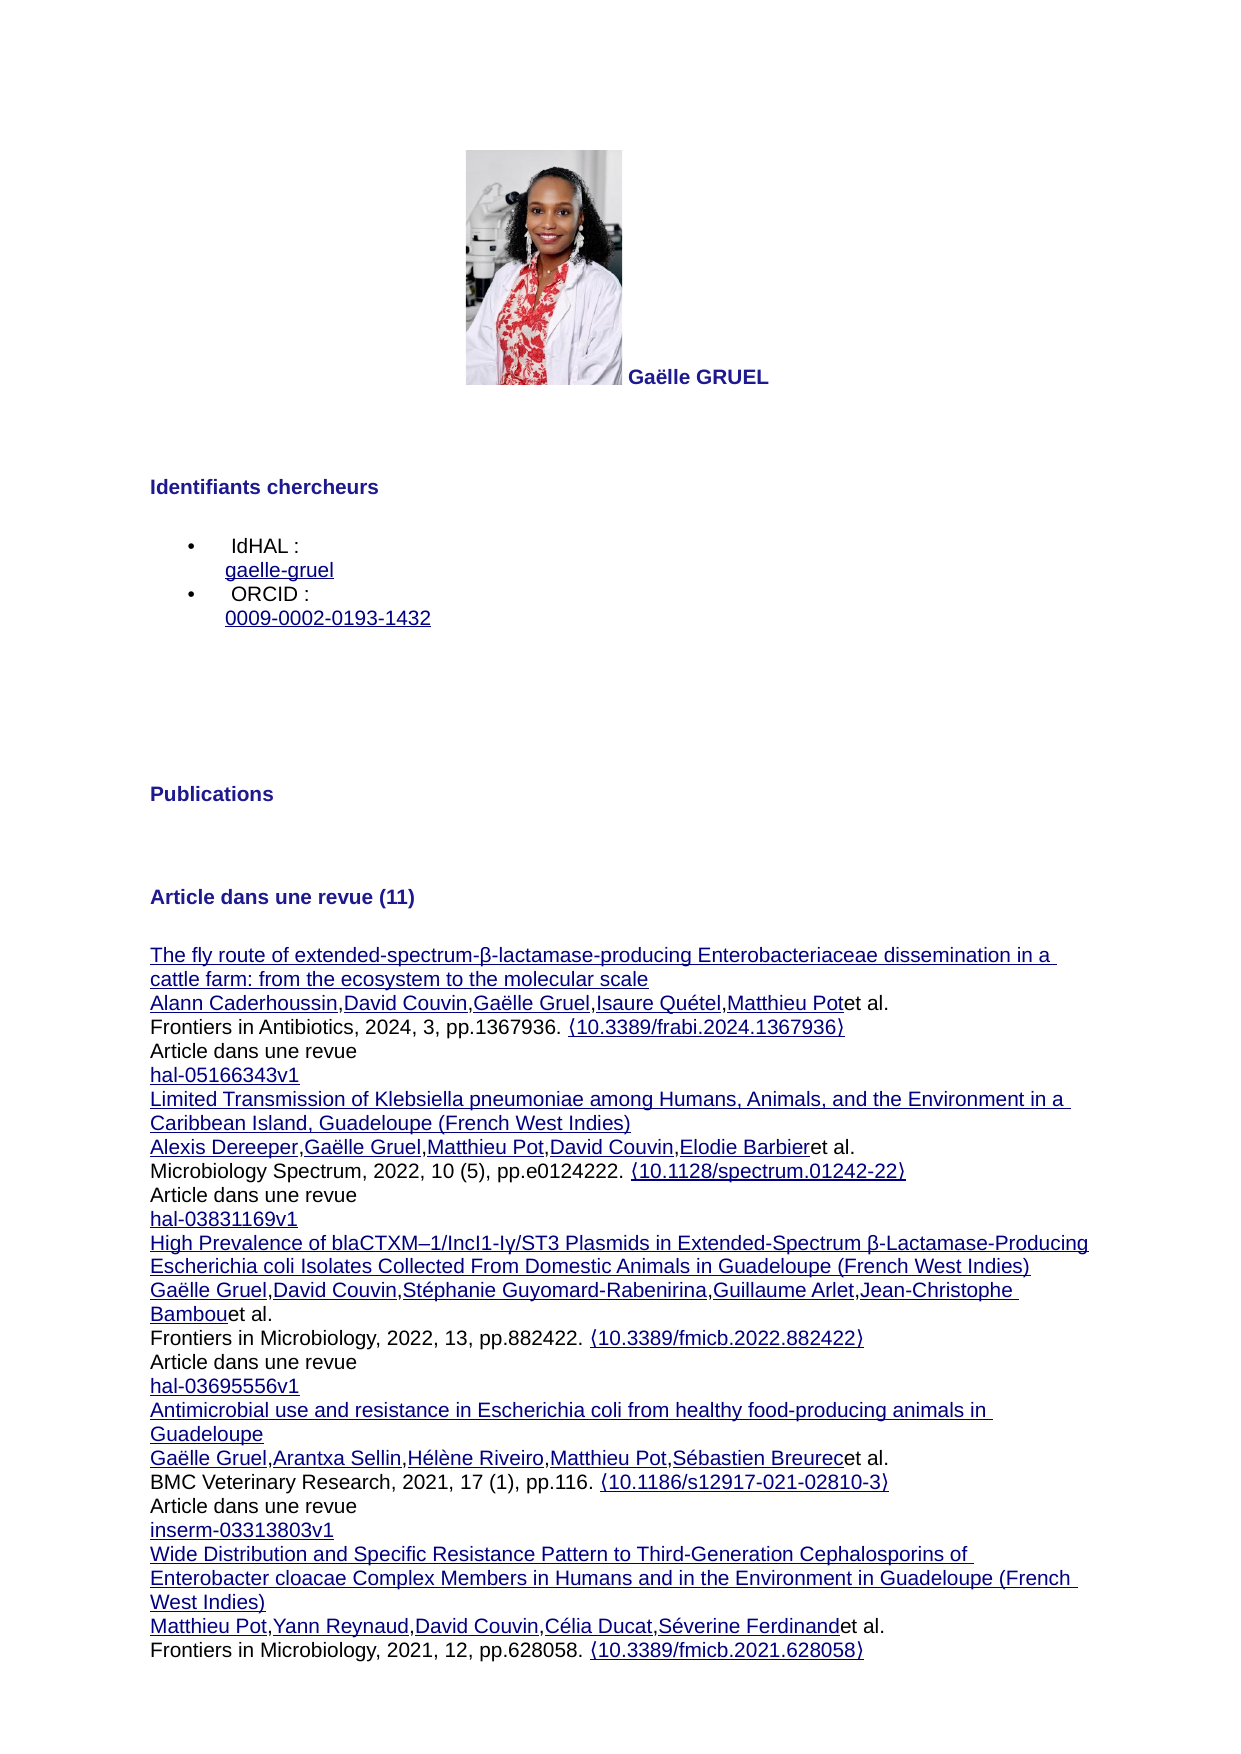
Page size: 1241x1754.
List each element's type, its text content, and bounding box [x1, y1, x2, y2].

table_cell High Prevalence of blaCTXM–1/IncI1-Iγ/ST3 Plasmids in Extended-Spectrum β-Lactamase-Producing Escherichia coli Isolates Collected From Domestic Animals in Guadeloupe (French West Indies) Gaëlle Gruel,David Couvin,Stéphanie Guyomard-Rabenirina,Guillaume Arlet,Jean-Christophe Bambouet al. Frontiers in Microbiology, 2022, 13, pp.882422. ⟨10.3389/fmicb.2022.882422⟩ Article dans une revue hal-03695556v1 [150, 1230, 1090, 1398]
subtitle Article dans une revue (11) [150, 884, 1090, 908]
picture [465, 150, 623, 385]
subtitle Publications [150, 781, 1090, 805]
list IdHAL : [187, 533, 1090, 557]
list gaelle-gruel [187, 557, 1090, 581]
list ORCID : [187, 581, 1090, 605]
table_cell Antimicrobial use and resistance in Escherichia coli from healthy food-producing animals in Guadeloupe Gaëlle Gruel,Arantxa Sellin,Hélène Riveiro,Matthieu Pot,Sébastien Breurecet al. BMC Veterinary Research, 2021, 17 (1), pp.116. ⟨10.1186/s12917-021-02810-3⟩ Article dans une revue inserm-03313803v1 [150, 1398, 1090, 1542]
table_cell Limited Transmission of Klebsiella pneumoniae among Humans, Animals, and the Environment in a Caribbean Island, Guadeloupe (French West Indies) Alexis Dereeper,Gaëlle Gruel,Matthieu Pot,David Couvin,Elodie Barbieret al. Microbiology Spectrum, 2022, 10 (5), pp.e0124222. ⟨10.1128/spectrum.01242-22⟩ Article dans une revue hal-03831169v1 [150, 1087, 1090, 1230]
list 0009-0002-0193-1432 [187, 605, 1090, 629]
subtitle Gaëlle GRUEL [150, 150, 1090, 389]
table_cell Wide Distribution and Specific Resistance Pattern to Third-Generation Cephalosporins of Enterobacter cloacae Complex Members in Humans and in the Environment in Guadeloupe (French West Indies) Matthieu Pot,Yann Reynaud,David Couvin,Célia Ducat,Séverine Ferdinandet al. Frontiers in Microbiology, 2021, 12, pp.628058. ⟨10.3389/fmicb.2021.628058⟩ [150, 1542, 1090, 1662]
table_header The fly route of extended-spectrum-β-lactamase-producing Enterobacteriaceae dissemination in a cattle farm: from the ecosystem to the molecular scale Alann Caderhoussin,David Couvin,Gaëlle Gruel,Isaure Quétel,Matthieu Potet al. Frontiers in Antibiotics, 2024, 3, pp.1367936. ⟨10.3389/frabi.2024.1367936⟩ Article dans une revue hal-05166343v1 [150, 943, 1090, 1087]
subtitle Identifiants chercheurs [150, 475, 1090, 499]
